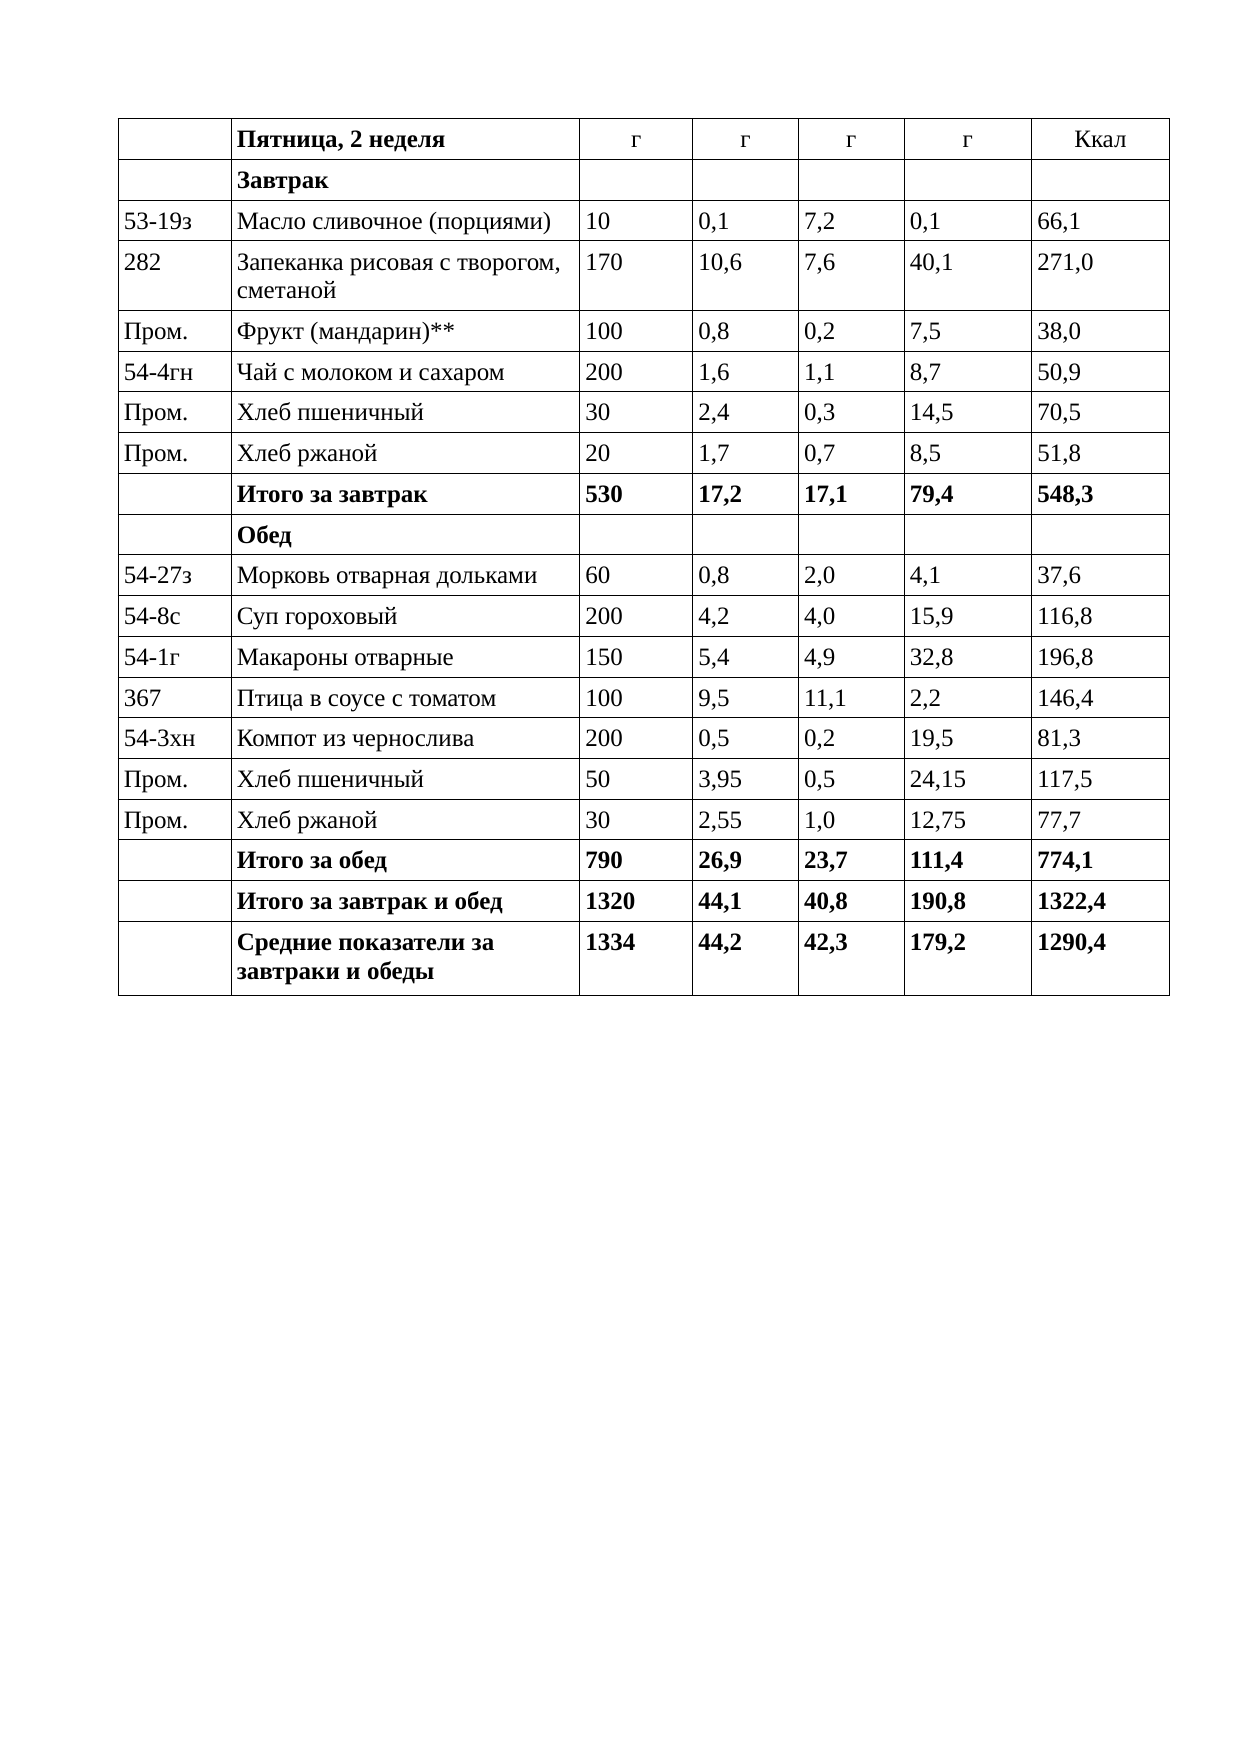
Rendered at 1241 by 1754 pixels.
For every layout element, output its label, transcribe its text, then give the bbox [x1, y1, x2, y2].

table_cell Ккал [1032, 119, 1169, 159]
table_cell Хлеб пшеничный [232, 392, 579, 432]
table_cell 17,1 [799, 474, 904, 513]
table_cell 38,0 [1032, 311, 1169, 351]
table_cell 9,5 [693, 678, 798, 717]
table_cell 5,4 [693, 637, 798, 676]
table_cell [580, 515, 692, 554]
table_cell 790 [580, 840, 692, 880]
table_cell Хлеб пшеничный [232, 759, 579, 798]
table_cell 70,5 [1032, 392, 1169, 432]
table_cell 1,7 [693, 433, 798, 473]
table_cell 0,1 [905, 201, 1031, 240]
table_cell 100 [580, 678, 692, 717]
table_cell 8,7 [905, 352, 1031, 391]
table_cell Завтрак [232, 160, 579, 199]
table_cell 1290,4 [1032, 922, 1169, 995]
table_cell Компот из чернослива [232, 718, 579, 758]
table_cell 60 [580, 555, 692, 595]
table_cell Суп гороховый [232, 596, 579, 636]
table_cell 17,2 [693, 474, 798, 513]
table_cell 14,5 [905, 392, 1031, 432]
table_cell [119, 474, 231, 513]
table_cell 20 [580, 433, 692, 473]
table_cell Фрукт (мандарин)** [232, 311, 579, 351]
table_cell 42,3 [799, 922, 904, 995]
table_cell 100 [580, 311, 692, 351]
table_cell Птица в соусе с томатом [232, 678, 579, 717]
table_cell 30 [580, 392, 692, 432]
table_cell 4,2 [693, 596, 798, 636]
table_cell 54-27з [119, 555, 231, 595]
table_cell 10 [580, 201, 692, 240]
table_cell 26,9 [693, 840, 798, 880]
table_cell Морковь отварная дольками [232, 555, 579, 595]
table_cell 81,3 [1032, 718, 1169, 758]
table_cell 1,0 [799, 800, 904, 839]
table_cell 0,5 [799, 759, 904, 798]
table_cell 10,6 [693, 241, 798, 310]
table_cell Итого за завтрак [232, 474, 579, 513]
table_cell 50,9 [1032, 352, 1169, 391]
table_cell 548,3 [1032, 474, 1169, 513]
table_cell 40,8 [799, 881, 904, 921]
table_cell 15,9 [905, 596, 1031, 636]
table_cell [580, 160, 692, 199]
table_cell 1,6 [693, 352, 798, 391]
table_cell 0,1 [693, 201, 798, 240]
table_cell 2,4 [693, 392, 798, 432]
table_cell 7,5 [905, 311, 1031, 351]
table_cell [1032, 160, 1169, 199]
table_cell 116,8 [1032, 596, 1169, 636]
table_cell Пром. [119, 759, 231, 798]
table_cell 530 [580, 474, 692, 513]
table_cell 367 [119, 678, 231, 717]
table_cell [119, 922, 231, 995]
table_cell 53-19з [119, 201, 231, 240]
table_cell Пром. [119, 311, 231, 351]
table_cell 24,15 [905, 759, 1031, 798]
table_cell [119, 160, 231, 199]
table_cell [119, 515, 231, 554]
table_cell г [693, 119, 798, 159]
table_cell 111,4 [905, 840, 1031, 880]
table_cell Итого за завтрак и обед [232, 881, 579, 921]
table_cell 4,9 [799, 637, 904, 676]
table_cell Пром. [119, 433, 231, 473]
table_cell 0,8 [693, 311, 798, 351]
table_cell 2,55 [693, 800, 798, 839]
table_cell 1334 [580, 922, 692, 995]
table_cell 2,0 [799, 555, 904, 595]
table_cell [119, 840, 231, 880]
table_cell Пятница, 2 неделя [232, 119, 579, 159]
table_cell [905, 160, 1031, 199]
table_cell 146,4 [1032, 678, 1169, 717]
table_cell 4,0 [799, 596, 904, 636]
table_cell г [905, 119, 1031, 159]
table_cell 54-1г [119, 637, 231, 676]
table_cell 37,6 [1032, 555, 1169, 595]
table_cell [693, 515, 798, 554]
table_cell 170 [580, 241, 692, 310]
table_cell [905, 515, 1031, 554]
table_cell 54-8с [119, 596, 231, 636]
table_cell г [580, 119, 692, 159]
table_cell Масло сливочное (порциями) [232, 201, 579, 240]
table_cell Макароны отварные [232, 637, 579, 676]
table_cell [1032, 515, 1169, 554]
table_cell 54-3хн [119, 718, 231, 758]
table_cell 54-4гн [119, 352, 231, 391]
table_cell [119, 119, 231, 159]
table_cell Средние показатели за завтраки и обеды [232, 922, 579, 995]
table_cell 196,8 [1032, 637, 1169, 676]
table_cell 12,75 [905, 800, 1031, 839]
table_cell [693, 160, 798, 199]
table_cell 190,8 [905, 881, 1031, 921]
table_cell 40,1 [905, 241, 1031, 310]
table_cell 1320 [580, 881, 692, 921]
table_cell 23,7 [799, 840, 904, 880]
table_cell 3,95 [693, 759, 798, 798]
table_cell 271,0 [1032, 241, 1169, 310]
table_cell Хлеб ржаной [232, 433, 579, 473]
table_cell 11,1 [799, 678, 904, 717]
table_cell 79,4 [905, 474, 1031, 513]
table_cell 7,6 [799, 241, 904, 310]
table_cell 4,1 [905, 555, 1031, 595]
table_cell 0,7 [799, 433, 904, 473]
table_cell [799, 160, 904, 199]
table_cell 200 [580, 718, 692, 758]
table_cell 44,2 [693, 922, 798, 995]
table_cell 51,8 [1032, 433, 1169, 473]
table_cell [119, 881, 231, 921]
table_cell г [799, 119, 904, 159]
table_cell Чай с молоком и сахаром [232, 352, 579, 391]
table_cell Пром. [119, 392, 231, 432]
table_cell 179,2 [905, 922, 1031, 995]
table_cell 0,5 [693, 718, 798, 758]
table_cell 0,3 [799, 392, 904, 432]
table_cell Запеканка рисовая с творогом, сметаной [232, 241, 579, 310]
table_cell 150 [580, 637, 692, 676]
table_cell 0,2 [799, 718, 904, 758]
table_cell 77,7 [1032, 800, 1169, 839]
table_cell 200 [580, 596, 692, 636]
table_cell 7,2 [799, 201, 904, 240]
table_cell 0,8 [693, 555, 798, 595]
table_cell [799, 515, 904, 554]
table_cell 200 [580, 352, 692, 391]
table_cell Хлеб ржаной [232, 800, 579, 839]
table_cell 1322,4 [1032, 881, 1169, 921]
table_cell Пром. [119, 800, 231, 839]
table_cell 50 [580, 759, 692, 798]
table_cell 0,2 [799, 311, 904, 351]
table_cell 8,5 [905, 433, 1031, 473]
table_cell 282 [119, 241, 231, 310]
table_cell 1,1 [799, 352, 904, 391]
table_cell 30 [580, 800, 692, 839]
table_cell 19,5 [905, 718, 1031, 758]
table_cell 2,2 [905, 678, 1031, 717]
table_cell 44,1 [693, 881, 798, 921]
table_cell 774,1 [1032, 840, 1169, 880]
table_cell 117,5 [1032, 759, 1169, 798]
table_cell 66,1 [1032, 201, 1169, 240]
table_cell Итого за обед [232, 840, 579, 880]
table_cell Обед [232, 515, 579, 554]
table_cell 32,8 [905, 637, 1031, 676]
